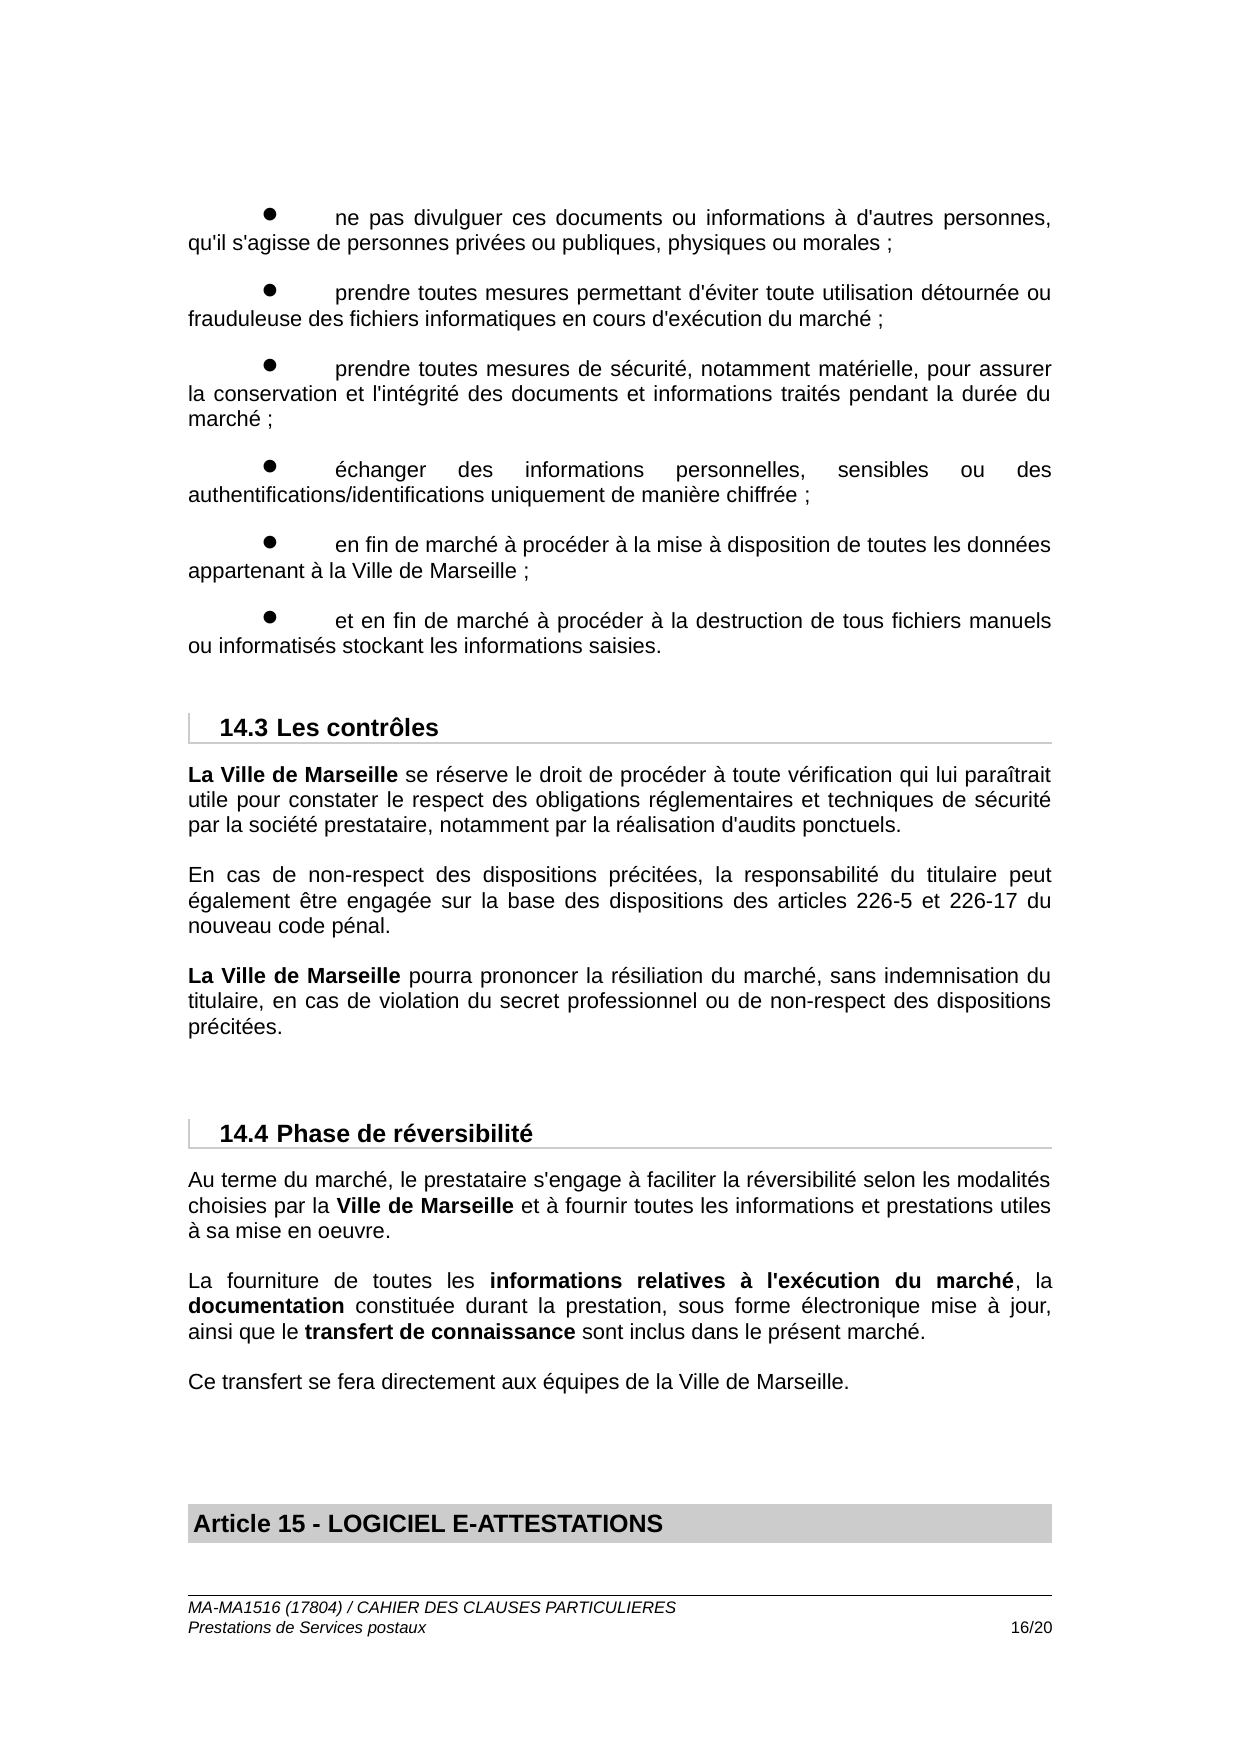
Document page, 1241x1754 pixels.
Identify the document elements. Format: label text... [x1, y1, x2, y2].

list prendre toutes mesures de sécurité, notamment matérielle, pour assurer la conservation et l'intégrité des documents et informations traités pendant la durée du marché ; [188, 356, 1052, 431]
text La fourniture de toutes les informations relatives à l'exécution du marché, la documentation constituée durant la prestation, sous forme électronique mise à jour, ainsi que le transfert de connaissance sont inclus dans le présent marché. [188, 1268, 1052, 1344]
text Au terme du marché, le prestataire s'engage à faciliter la réversibilité selon les modalités choisies par la Ville de Marseille et à fournir toutes les informations et prestations utiles à sa mise en oeuvre. [188, 1167, 1052, 1243]
list et en fin de marché à procéder à la destruction de tous fichiers manuels ou informatisés stockant les informations saisies. [188, 608, 1052, 658]
subtitle Les contrôles [190, 713, 1052, 742]
list ne pas divulguer ces documents ou informations à d'autres personnes, qu'il s'agisse de personnes privées ou publiques, physiques ou morales ; [188, 204, 1052, 255]
text La Ville de Marseille se réserve le droit de procéder à toute vérification qui lui paraîtrait utile pour constater le respect des obligations réglementaires et techniques de sécurité par la société prestataire, notamment par la réalisation d'audits ponctuels. [188, 762, 1052, 837]
subtitle Phase de réversibilité [190, 1119, 1052, 1147]
list échanger des informations personnelles, sensibles ou des authentifications/identifications uniquement de manière chiffrée ; [188, 457, 1052, 507]
subtitle LOGICIEL E-ATTESTATIONS [190, 1506, 1050, 1540]
text La Ville de Marseille pourra prononcer la résiliation du marché, sans indemnisation du titulaire, en cas de violation du secret professionnel ou de non-respect des dispositions précitées. [188, 963, 1052, 1039]
text En cas de non-respect des dispositions précitées, la responsabilité du titulaire peut également être engagée sur la base des dispositions des articles 226-5 et 226-17 du nouveau code pénal. [188, 862, 1052, 938]
list prendre toutes mesures permettant d'éviter toute utilisation détournée ou frauduleuse des fichiers informatiques en cours d'exécution du marché ; [188, 280, 1052, 331]
text Ce transfert se fera directement aux équipes de la Ville de Marseille. [188, 1369, 1052, 1394]
list en fin de marché à procéder à la mise à disposition de toutes les données appartenant à la Ville de Marseille ; [188, 532, 1052, 583]
